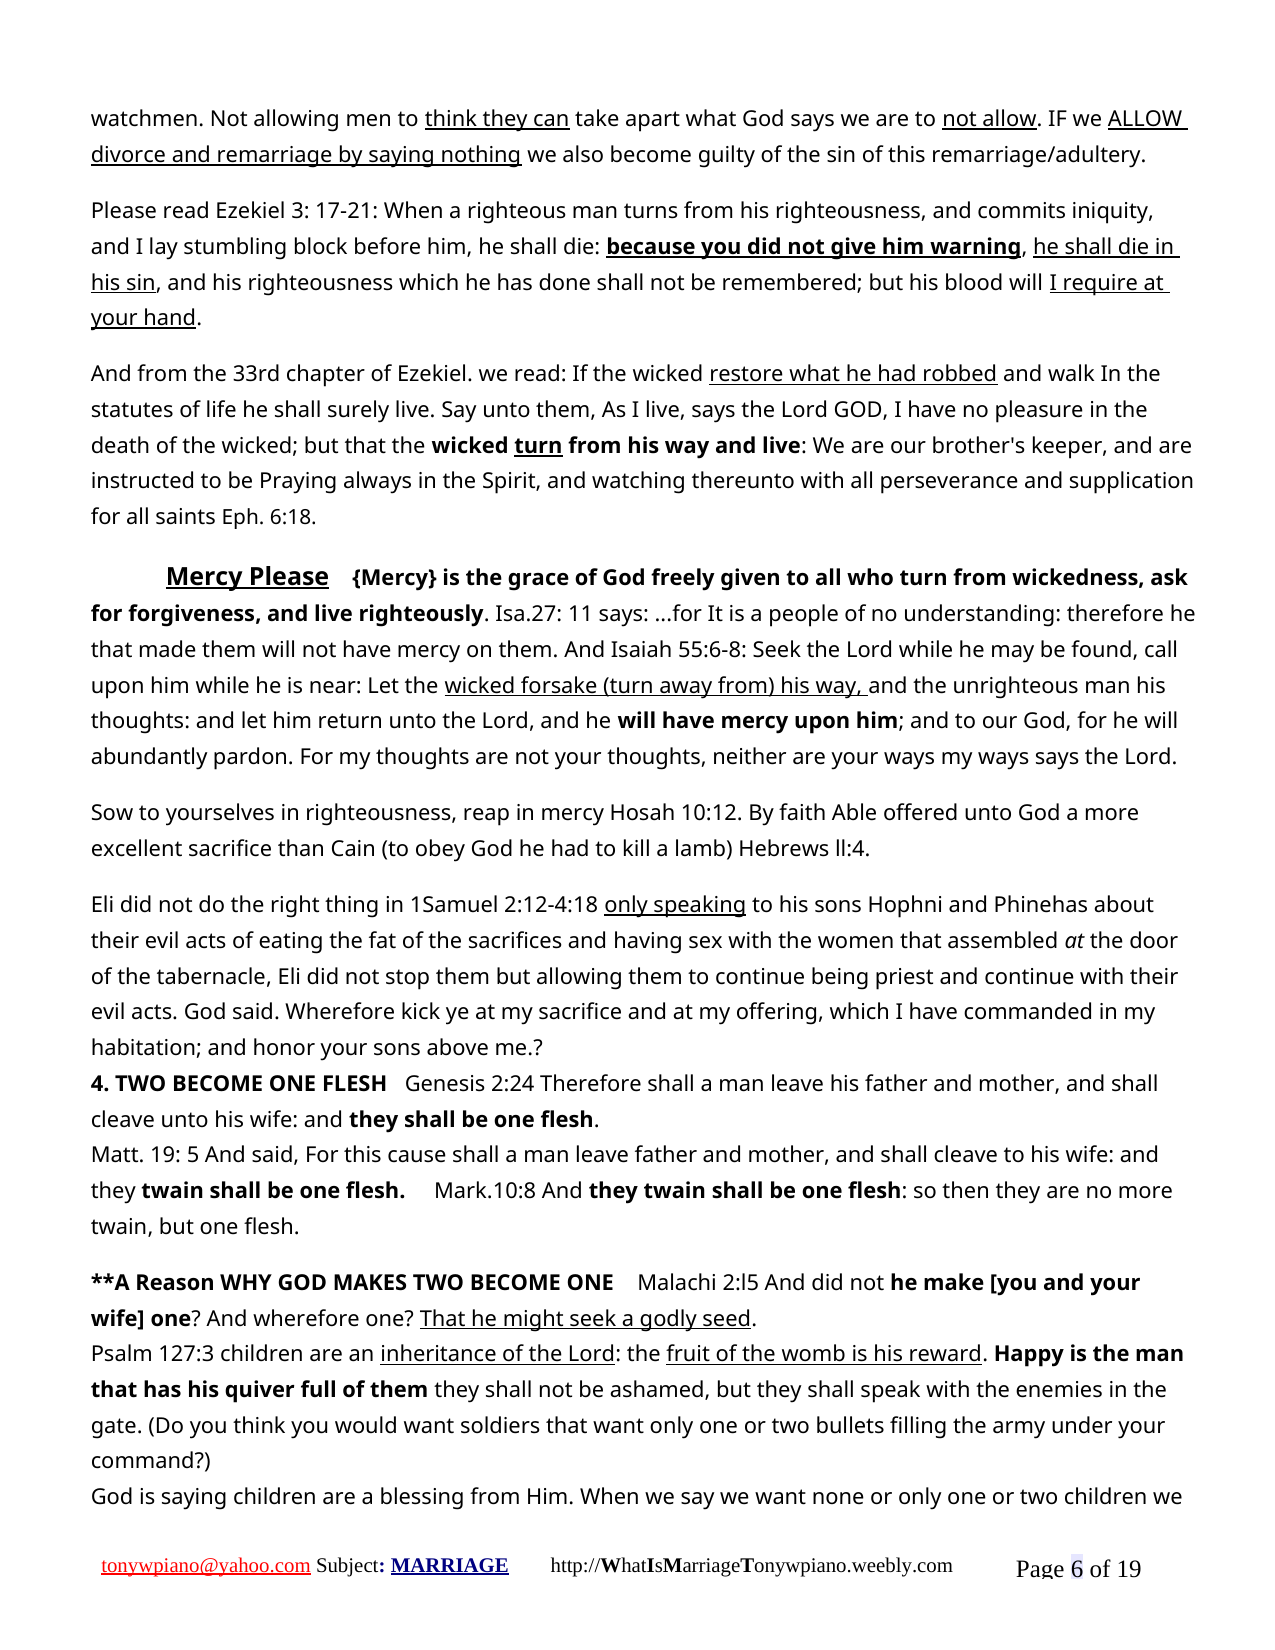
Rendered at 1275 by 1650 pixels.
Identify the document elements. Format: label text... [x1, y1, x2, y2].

text watchmen. Not allowing men to think they can take apart what God says we are to not allow. IF we ALLOW divorce and remarriage by saying nothing we also become guilty of the sin of this remarriage/adultery. Please read Ezekiel 3: 17-21: When a righteous man turns from his righteousness, and commits iniquity, and I lay stumbling block before him, he shall die: because you did not give him warning, he shall die in his sin, and his righteousness which he has done shall not be remembered; but his blood will I require at your hand. And from the 33rd chapter of Ezekiel. we read: If the wicked restore what he had robbed and walk In the statutes of life he shall surely live. Say unto them, As I live, says the Lord GOD, I have no pleasure in the death of the wicked; but that the wicked turn from his way and live: We are our brother's keeper, and are instructed to be Praying always in the Spirit, and watching thereunto with all perseverance and supplication for all saints Eph. 6:18. Mercy Please {Mercy} is the grace of God freely given to all who turn from wickedness, ask for forgiveness, and live righteously. Isa.27: 11 says: ...for It is a people of no understanding: therefore he that made them will not have mercy on them. And Isaiah 55:6-8: Seek the Lord while he may be found, call upon him while he is near: Let the wicked forsake (turn away from) his way, and the unrighteous man his thoughts: and let him return unto the Lord, and he will have mercy upon him; and to our God, for he will abundantly pardon. For my thoughts are not your thoughts, neither are your ways my ways says the Lord. Sow to yourselves in righteousness, reap in mercy Hosah 10:12. By faith Able offered unto God a more excellent sacrifice than Cain (to obey God he had to kill a lamb) Hebrews ll:4. Eli did not do the right thing in 1Samuel 2:12-4:18 only speaking to his sons Hophni and Phinehas about their evil acts of eating the fat of the sacrifices and having sex with the women that assembled at the door of the tabernacle, Eli did not stop them but allowing them to continue being priest and continue with their evil acts. God said. Wherefore kick ye at my sacrifice and at my offering, which I have commanded in my habitation; and honor your sons above me.? [91, 103, 1198, 1062]
text 4. TWO BECOME ONE FLESH Genesis 2:24 Therefore shall a man leave his father and mother, and shall cleave unto his wife: and they shall be one flesh. Matt. 19: 5 And said, For this cause shall a man leave father and mother, and shall cleave to his wife: and they twain shall be one flesh. Mark.10:8 And they twain shall be one flesh: so then they are no more twain, but one flesh. **A Reason WHY GOD MAKES TWO BECOME ONE Malachi 2:l5 And did not he make [you and your wife] one? And wherefore one? That he might seek a godly seed. Psalm 127:3 children are an inheritance of the Lord: the fruit of the womb is his reward. Happy is the man that has his quiver full of them they shall not be ashamed, but they shall speak with the enemies in the gate. (Do you think you would want soldiers that want only one or two bullets filling the army under your command?) God is saying children are a blessing from Him. When we say we want none or only one or two children we [91, 1068, 1198, 1511]
